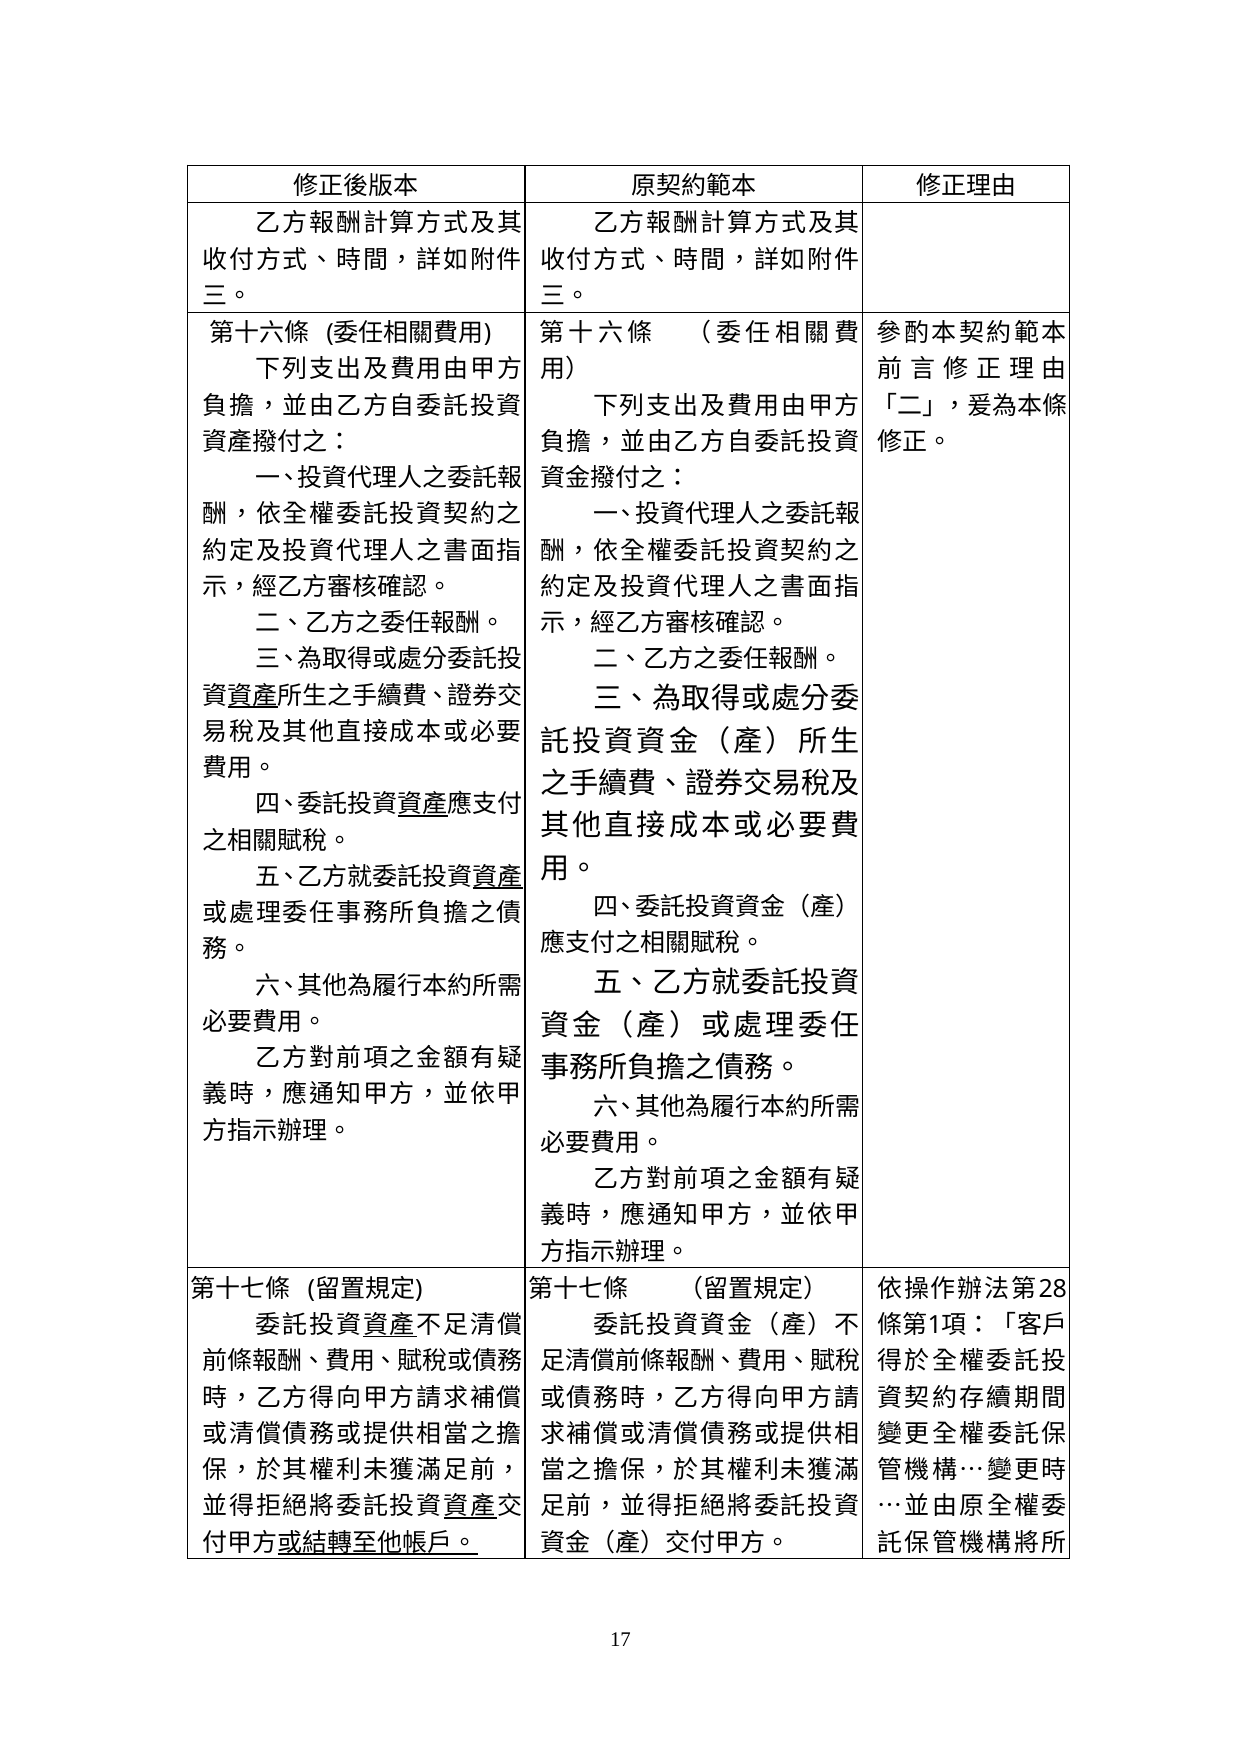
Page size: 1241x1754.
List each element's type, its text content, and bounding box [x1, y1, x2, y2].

table_cell 參酌本契約範本前言修正理由「二」，爰為本條修正。 [863, 313, 1069, 1267]
table_header 原契約範本 [526, 166, 862, 202]
table_cell 第十七條 (留置規定) 委託投資資產不足清償前條報酬、費用、賦稅或債務時，乙方得向甲方請求補償或清償債務或提供相當之擔保，於其權利未獲滿足前，並得拒絕將委託投資資產交付甲方或結轉至他帳戶。 [188, 1268, 524, 1558]
table_cell 依操作辦法第28條第1項：「客戶得於全權委託投資契約存續期間變更全權委託保管機構…變更時…並由原全權委託保管機構將所 [863, 1268, 1069, 1558]
table_cell 乙方報酬計算方式及其收付方式、時間，詳如附件三。 [188, 203, 524, 312]
table_cell 乙方報酬計算方式及其收付方式、時間，詳如附件三。 [526, 203, 862, 312]
table_cell 第十六條 (委任相關費用) 下列支出及費用由甲方負擔，並由乙方自委託投資資產撥付之： 一、投資代理人之委託報酬，依全權委託投資契約之約定及投資代理人之書面指示，經乙方審核確認。 二、乙方之委任報酬。 三、為取得或處分委託投資資產所生之手續費、證券交易稅及其他直接成本或必要費用。 四、委託投資資產應支付之相關賦稅。 五、乙方就委託投資資產或處理委任事務所負擔之債務。 六、其他為履行本約所需必要費用。 乙方對前項之金額有疑義時，應通知甲方，並依甲方指示辦理。 [188, 313, 524, 1267]
table_header 修正後版本 [188, 166, 524, 202]
table_cell 第十六條 （委任相關費用） 下列支出及費用由甲方負擔，並由乙方自委託投資資金撥付之： 一、投資代理人之委託報酬，依全權委託投資契約之約定及投資代理人之書面指示，經乙方審核確認。 二、乙方之委任報酬。 三、為取得或處分委託投資資金（產）所生之手續費、證券交易稅及其他直接成本或必要費用。 四、委託投資資金（產）應支付之相關賦稅。 五、乙方就委託投資資金（產）或處理委任事務所負擔之債務。 六、其他為履行本約所需必要費用。 乙方對前項之金額有疑義時，應通知甲方，並依甲方指示辦理。 [526, 313, 862, 1267]
table_header 修正理由 [863, 166, 1069, 202]
table_cell 第十七條 （留置規定） 委託投資資金（產）不足清償前條報酬、費用、賦稅或債務時，乙方得向甲方請求補償或清償債務或提供相當之擔保，於其權利未獲滿足前，並得拒絕將委託投資資金（產）交付甲方。 [526, 1268, 862, 1558]
table_cell [863, 203, 1069, 312]
